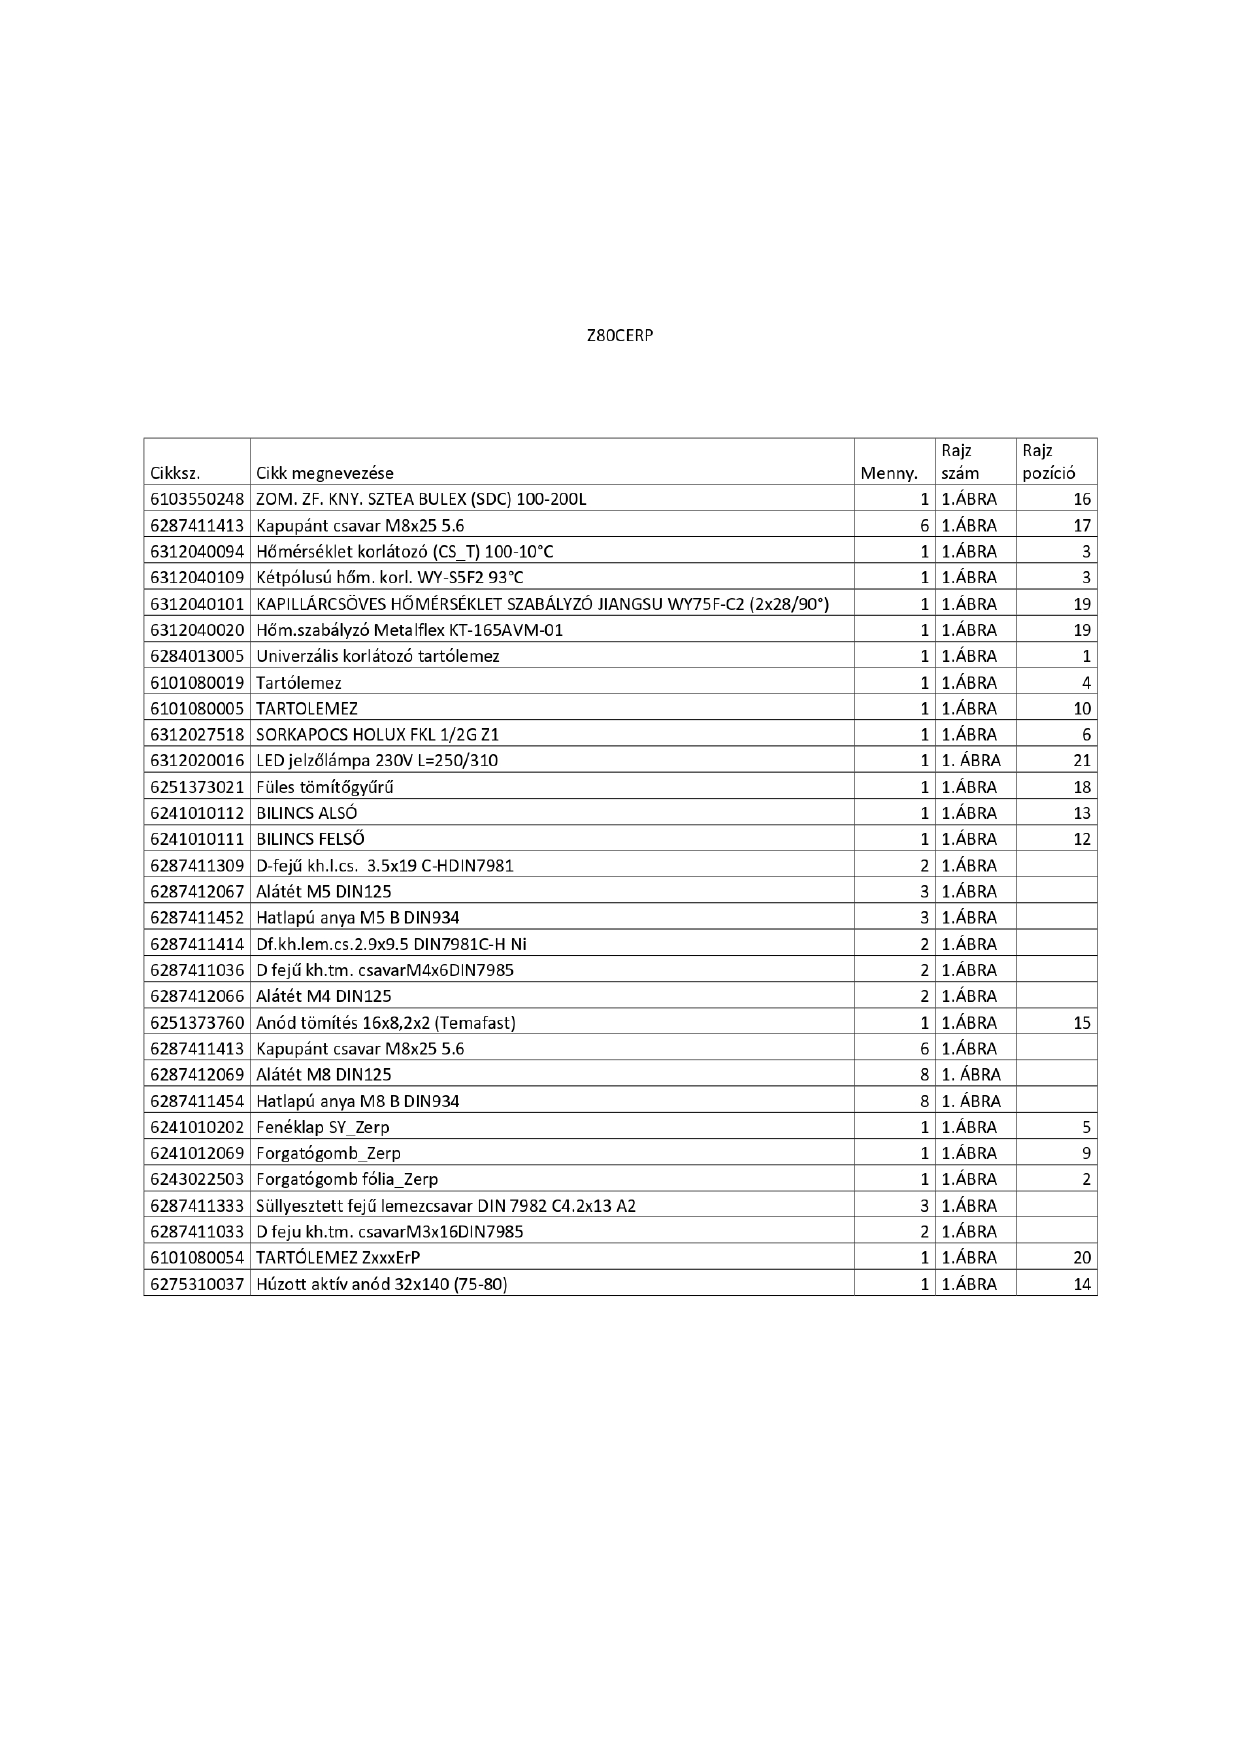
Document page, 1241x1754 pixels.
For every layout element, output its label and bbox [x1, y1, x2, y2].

picture [118, 204, 1123, 1625]
